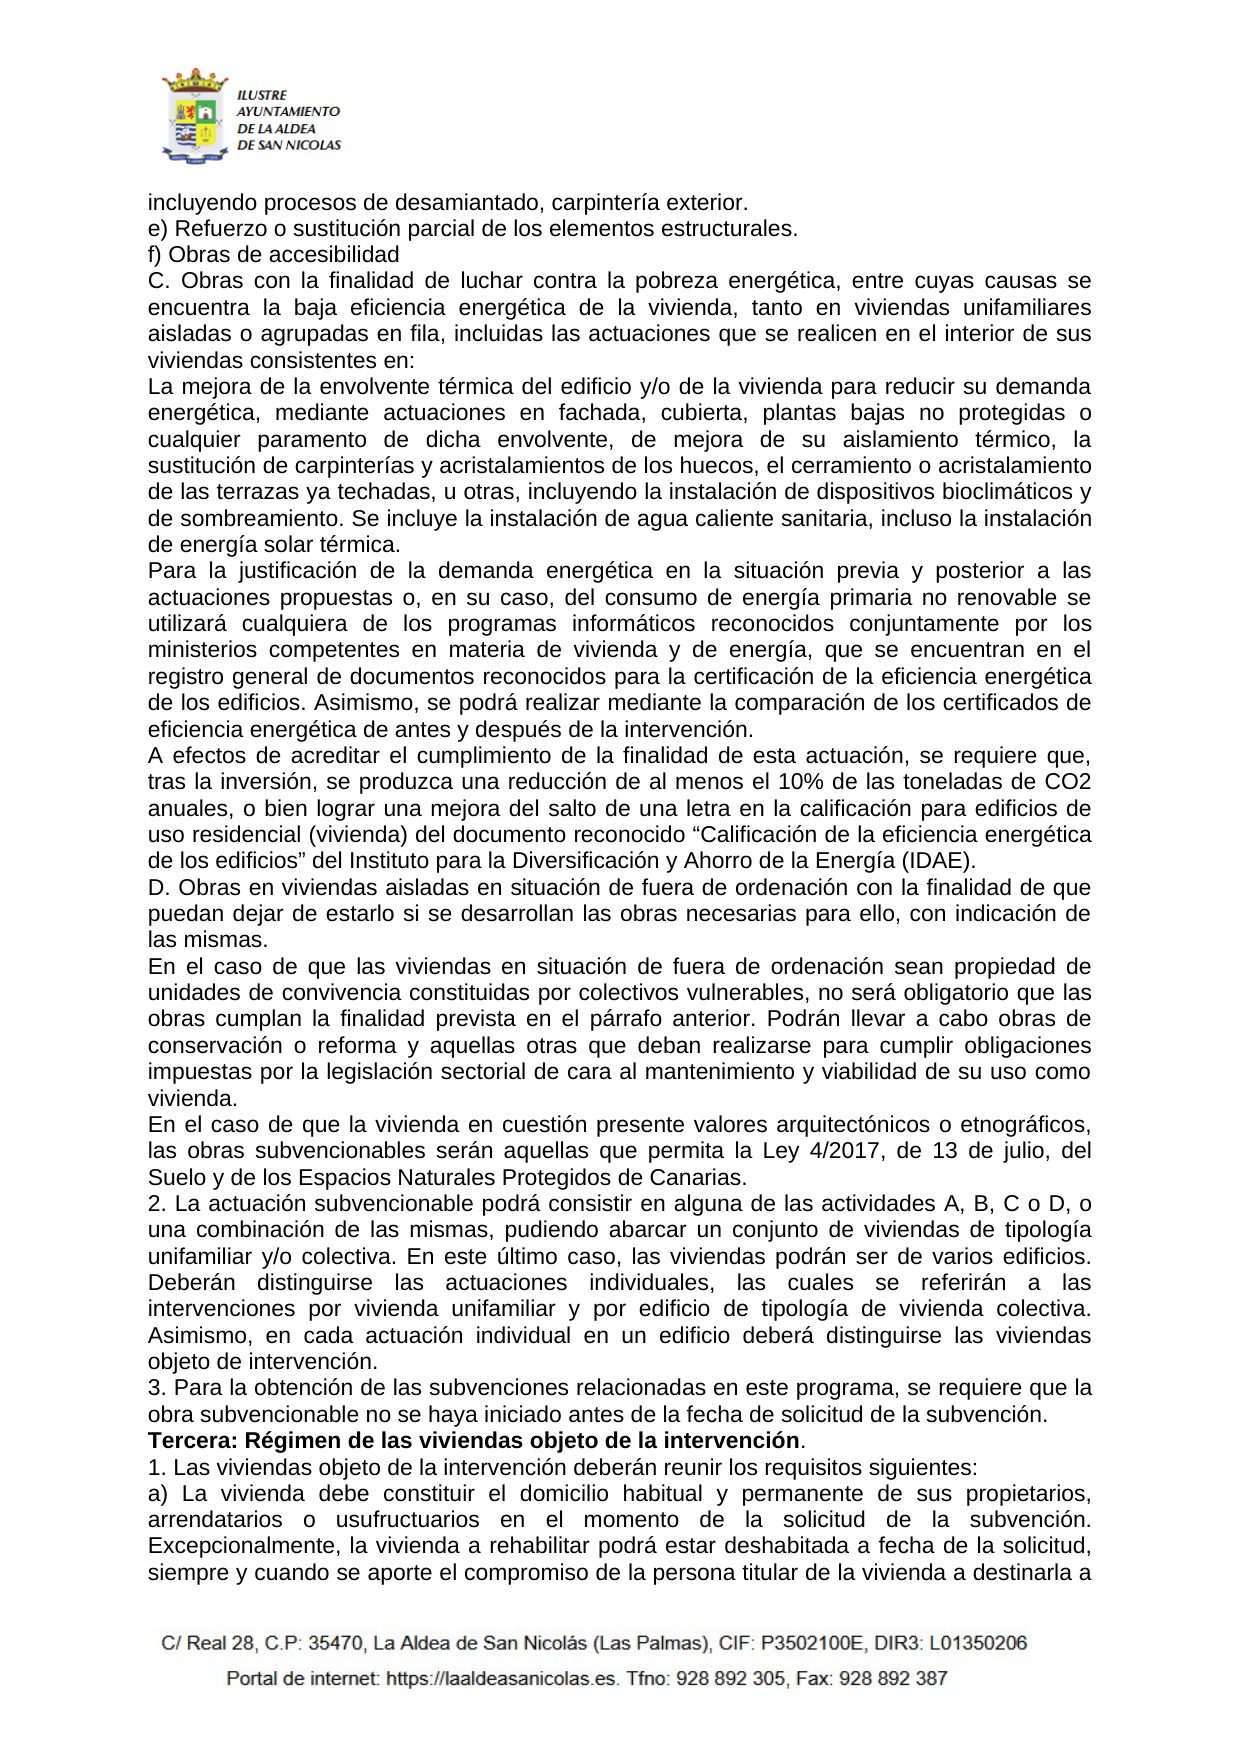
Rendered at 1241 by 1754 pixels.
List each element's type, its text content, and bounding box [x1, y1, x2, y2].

text Para la justificación de la demanda energética en la situación previa y posterior a las actuaciones propuestas o, en su caso, del consumo de energía primaria no renovable se utilizará cualquiera de los programas informáticos reconocidos conjuntamente por los ministerios competentes en materia de vivienda y de energía, que se encuentran en el registro general de documentos reconocidos para la certificación de la eficiencia energética de los edificios. Asimismo, se podrá realizar mediante la comparación de los certificados de eficiencia energética de antes y después de la intervención. [148, 557, 1093, 742]
picture [148, 60, 357, 172]
text 1. Las viviendas objeto de la intervención deberán reunir los requisitos siguientes: [148, 1453, 1093, 1480]
text incluyendo procesos de desamiantado, carpintería exterior. [148, 188, 1093, 215]
text C. Obras con la finalidad de luchar contra la pobreza energética, entre cuyas causas se encuentra la baja eficiencia energética de la vivienda, tanto en viviendas unifamiliares aisladas o agrupadas en fila, incluidas las actuaciones que se realicen en el interior de sus viviendas consistentes en: [148, 267, 1093, 373]
text 3. Para la obtención de las subvenciones relacionadas en este programa, se requiere que la obra subvencionable no se haya iniciado antes de la fecha de solicitud de la subvención. [148, 1374, 1093, 1427]
text En el caso de que las viviendas en situación de fuera de ordenación sean propiedad de unidades de convivencia constituidas por colectivos vulnerables, no será obligatorio que las obras cumplan la finalidad prevista en el párrafo anterior. Podrán llevar a cabo obras de conservación o reforma y aquellas otras que deban realizarse para cumplir obligaciones impuestas por la legislación sectorial de cara al mantenimiento y viabilidad de su uso como vivienda. [148, 953, 1093, 1111]
text f) Obras de accesibilidad [148, 241, 1093, 267]
text La mejora de la envolvente térmica del edificio y/o de la vivienda para reducir su demanda energética, mediante actuaciones en fachada, cubierta, plantas bajas no protegidas o cualquier paramento de dicha envolvente, de mejora de su aislamiento térmico, la sustitución de carpinterías y acristalamientos de los huecos, el cerramiento o acristalamiento de las terrazas ya techadas, u otras, incluyendo la instalación de dispositivos bioclimáticos y de sombreamiento. Se incluye la instalación de agua caliente sanitaria, incluso la instalación de energía solar térmica. [148, 373, 1093, 557]
text D. Obras en viviendas aisladas en situación de fuera de ordenación con la finalidad de que puedan dejar de estarlo si se desarrollan las obras necesarias para ello, con indicación de las mismas. [148, 874, 1093, 953]
text a) La vivienda debe constituir el domicilio habitual y permanente de sus propietarios, arrendatarios o usufructuarios en el momento de la solicitud de la subvención. Excepcionalmente, la vivienda a rehabilitar podrá estar deshabitada a fecha de la solicitud, siempre y cuando se aporte el compromiso de la persona titular de la vivienda a destinarla a [148, 1480, 1093, 1585]
text 2. La actuación subvencionable podrá consistir en alguna de las actividades A, B, C o D, o una combinación de las mismas, pudiendo abarcar un conjunto de viviendas de tipología unifamiliar y/o colectiva. En este último caso, las viviendas podrán ser de varios edificios. Deberán distinguirse las actuaciones individuales, las cuales se referirán a las intervenciones por vivienda unifamiliar y por edificio de tipología de vivienda colectiva. Asimismo, en cada actuación individual en un edificio deberá distinguirse las viviendas objeto de intervención. [148, 1190, 1093, 1374]
text En el caso de que la vivienda en cuestión presente valores arquitectónicos o etnográficos, las obras subvencionables serán aquellas que permita la Ley 4/2017, de 13 de julio, del Suelo y de los Espacios Naturales Protegidos de Canarias. [148, 1111, 1093, 1190]
picture [149, 1627, 1034, 1694]
text Tercera: Régimen de las viviendas objeto de la intervención. [148, 1427, 1093, 1453]
text A efectos de acreditar el cumplimiento de la finalidad de esta actuación, se requiere que, tras la inversión, se produzca una reducción de al menos el 10% de las toneladas de CO2 anuales, o bien lograr una mejora del salto de una letra en la calificación para edificios de uso residencial (vivienda) del documento reconocido “Calificación de la eficiencia energética de los edificios” del Instituto para la Diversificación y Ahorro de la Energía (IDAE). [148, 742, 1093, 874]
text e) Refuerzo o sustitución parcial de los elementos estructurales. [148, 215, 1093, 241]
